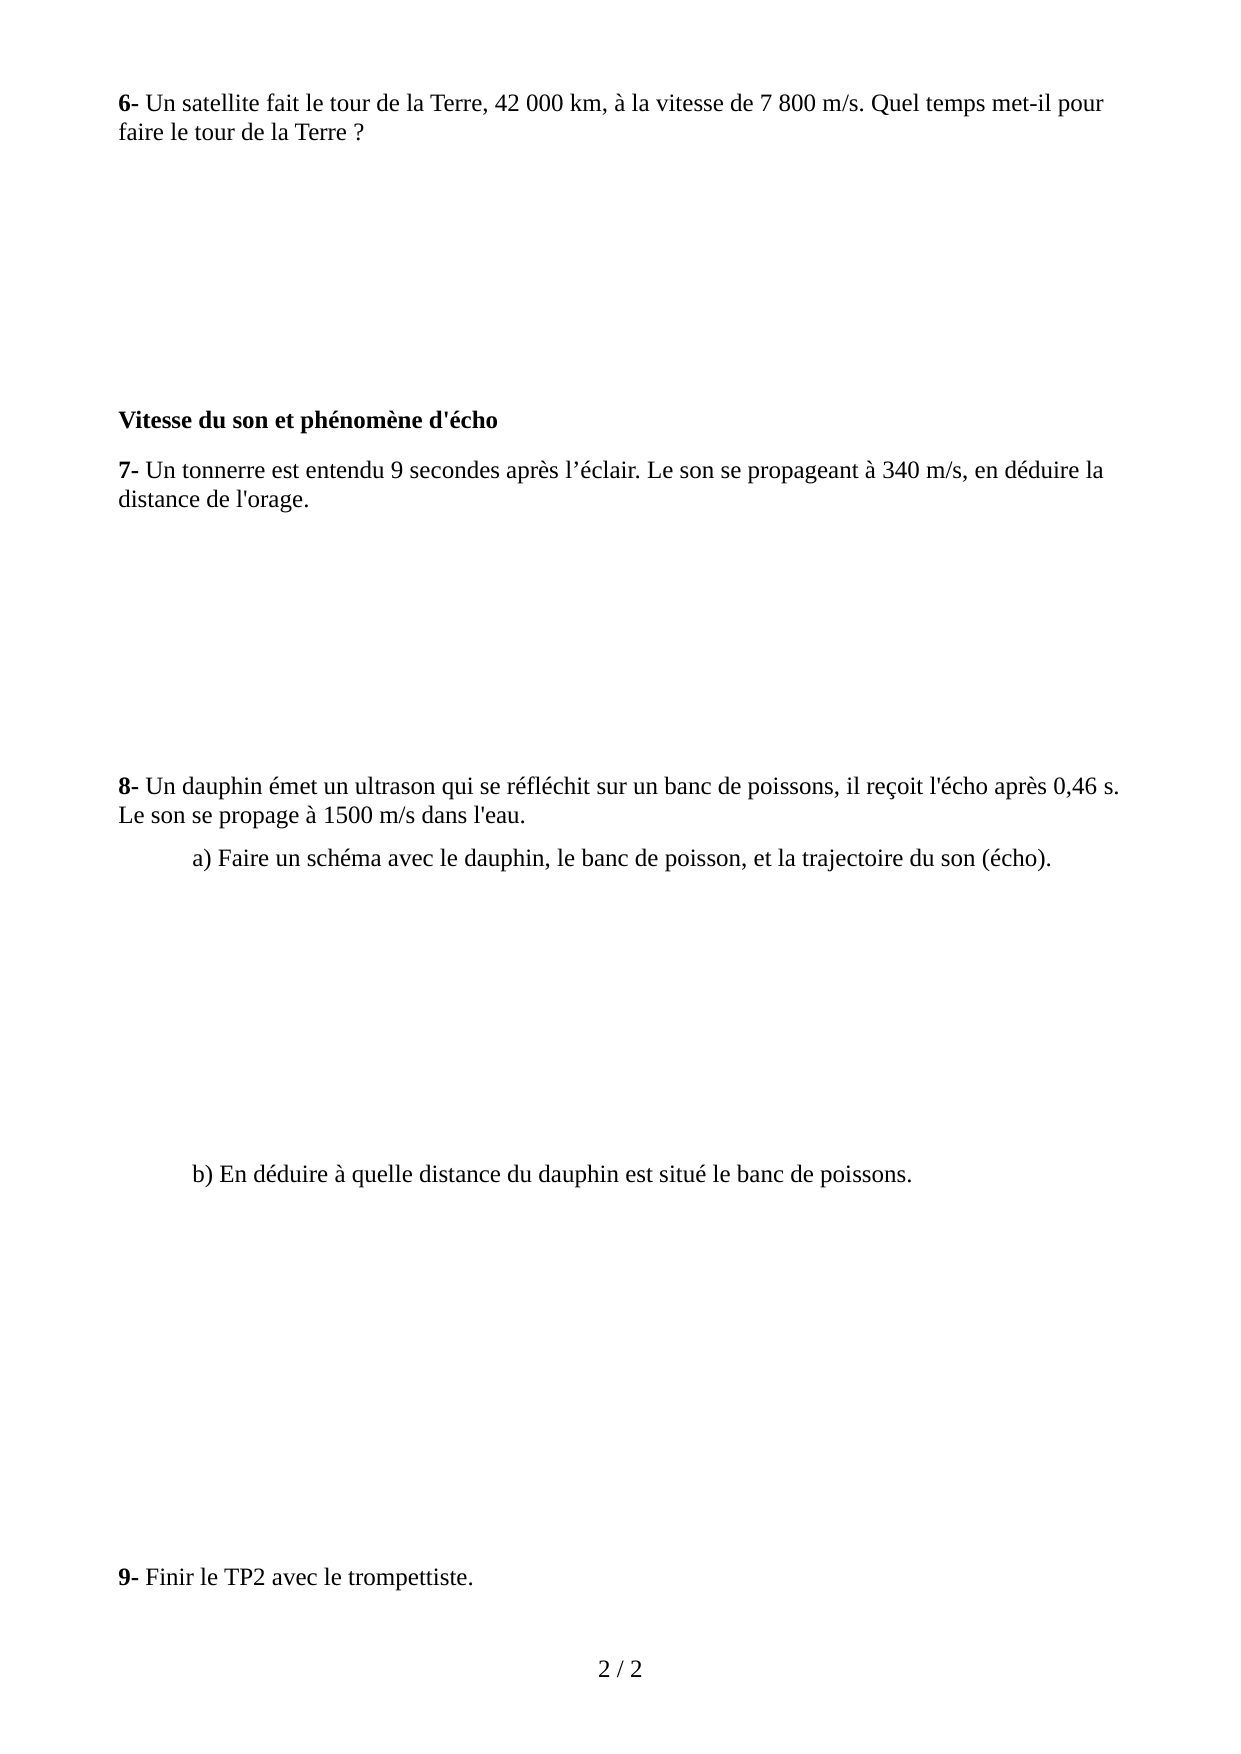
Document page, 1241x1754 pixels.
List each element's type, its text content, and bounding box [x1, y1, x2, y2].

text 7- Un tonnerre est entendu 9 secondes après l’éclair. Le son se propageant à 340 m/s, en déduire la distance de l'orage. [118, 455, 1122, 513]
text b) En déduire à quelle distance du dauphin est situé le banc de poissons. [118, 1159, 1122, 1188]
text 6- Un satellite fait le tour de la Terre, 42 000 km, à la vitesse de 7 800 m/s. Quel temps met-il pour faire le tour de la Terre ? [118, 88, 1122, 146]
text 8- Un dauphin émet un ultrason qui se réfléchit sur un banc de poissons, il reçoit l'écho après 0,46 s. Le son se propage à 1500 m/s dans l'eau. [118, 771, 1122, 829]
text Vitesse du son et phénomène d'écho [118, 405, 1122, 433]
text a) Faire un schéma avec le dauphin, le banc de poisson, et la trajectoire du son (écho). [118, 843, 1122, 872]
text 9- Finir le TP2 avec le trompettiste. [118, 1562, 1122, 1591]
